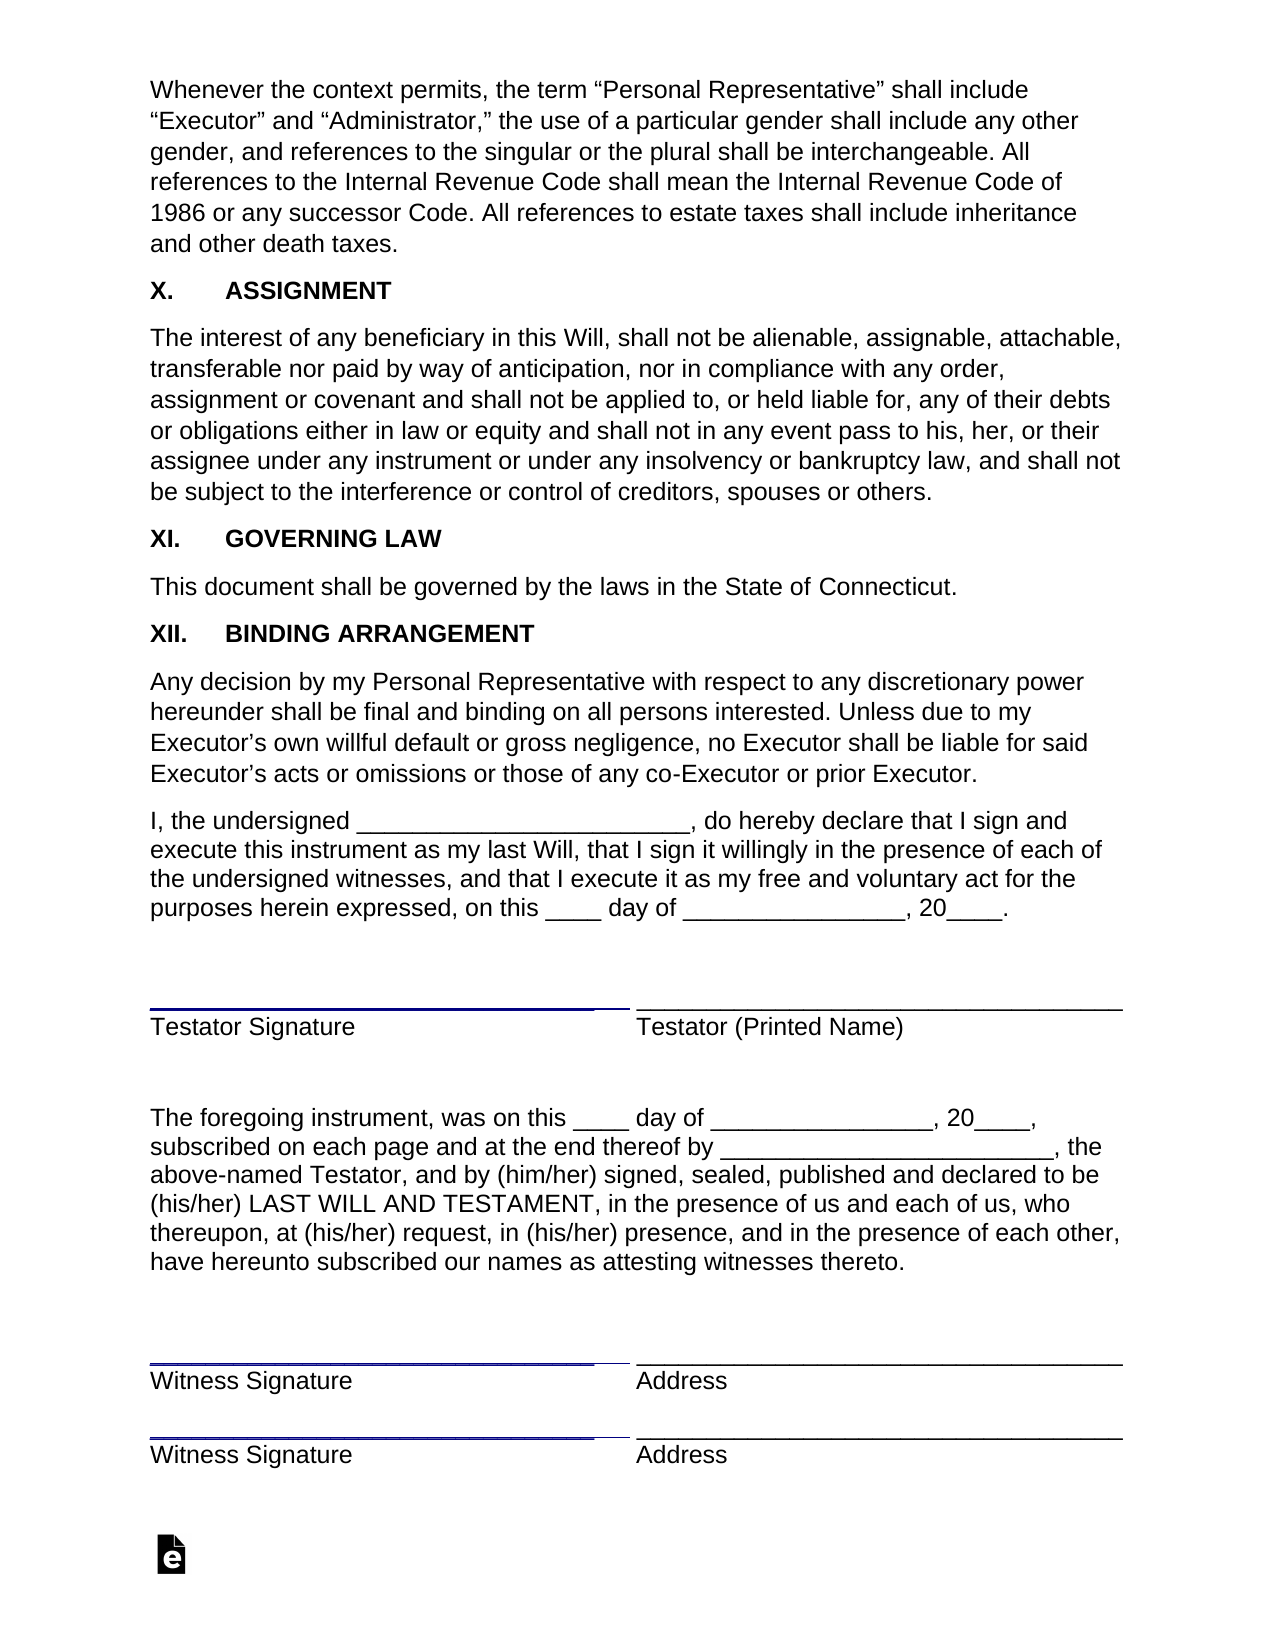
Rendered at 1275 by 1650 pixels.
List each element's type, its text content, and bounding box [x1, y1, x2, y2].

text The foregoing instrument, was on this ____ day of ________________, 20____, subscribed on each page and at the end thereof by ________________________, the above-named Testator, and by (him/her) signed, sealed, published and declared to be (his/her) LAST WILL AND TESTAMENT, in the presence of us and each of us, who thereupon, at (his/her) request, in (his/her) presence, and in the presence of each other, have hereunto subscribed our names as attesting witnesses thereto. [150, 1103, 1125, 1275]
text I, the undersigned ________________________, do hereby declare that I sign and execute this instrument as my last Will, that I sign it willingly in the presence of each of the undersigned witnesses, and that I execute it as my free and voluntary act for the purposes herein expressed, on this ____ day of ________________, 20____. [150, 806, 1125, 921]
text Whenever the context permits, the term “Personal Representative” shall include “Executor” and “Administrator,” the use of a particular gender shall include any other gender, and references to the singular or the plural shall be interchangeable. All references to the Internal Revenue Code shall mean the Internal Revenue Code of 1986 or any successor Code. All references to estate taxes shall include inheritance and other death taxes. [150, 75, 1125, 257]
text This document shall be governed by the laws in the State of Connecticut. [150, 572, 1125, 601]
text Any decision by my Personal Representative with respect to any discretionary power hereunder shall be final and binding on all persons interested. Unless due to my Executor’s own willful default or gross negligence, no Executor shall be liable for said Executor’s acts or omissions or those of any co‑Executor or prior Executor. [150, 667, 1125, 788]
text ________________________________ ___________________________________ Witness Signature Address [150, 1412, 1125, 1469]
text The interest of any beneficiary in this Will, shall not be alienable, assignable, attachable, transferable nor paid by way of anticipation, nor in compliance with any order, assignment or covenant and shall not be applied to, or held liable for, any of their debts or obligations either in law or equity and shall not in any event pass to his, her, or their assignee under any instrument or under any insolvency or bankruptcy law, and shall not be subject to the interference or control of creditors, spouses or others. [150, 323, 1125, 506]
list ASSIGNMENT [150, 276, 1125, 305]
list GOVERNING LAW [150, 524, 1125, 553]
list BINDING ARRANGEMENT [150, 619, 1125, 648]
text ________________________________ ___________________________________ Testator Signature Testator (Printed Name) [150, 983, 1125, 1041]
text ________________________________ ___________________________________ Witness Signature Address [150, 1337, 1125, 1395]
